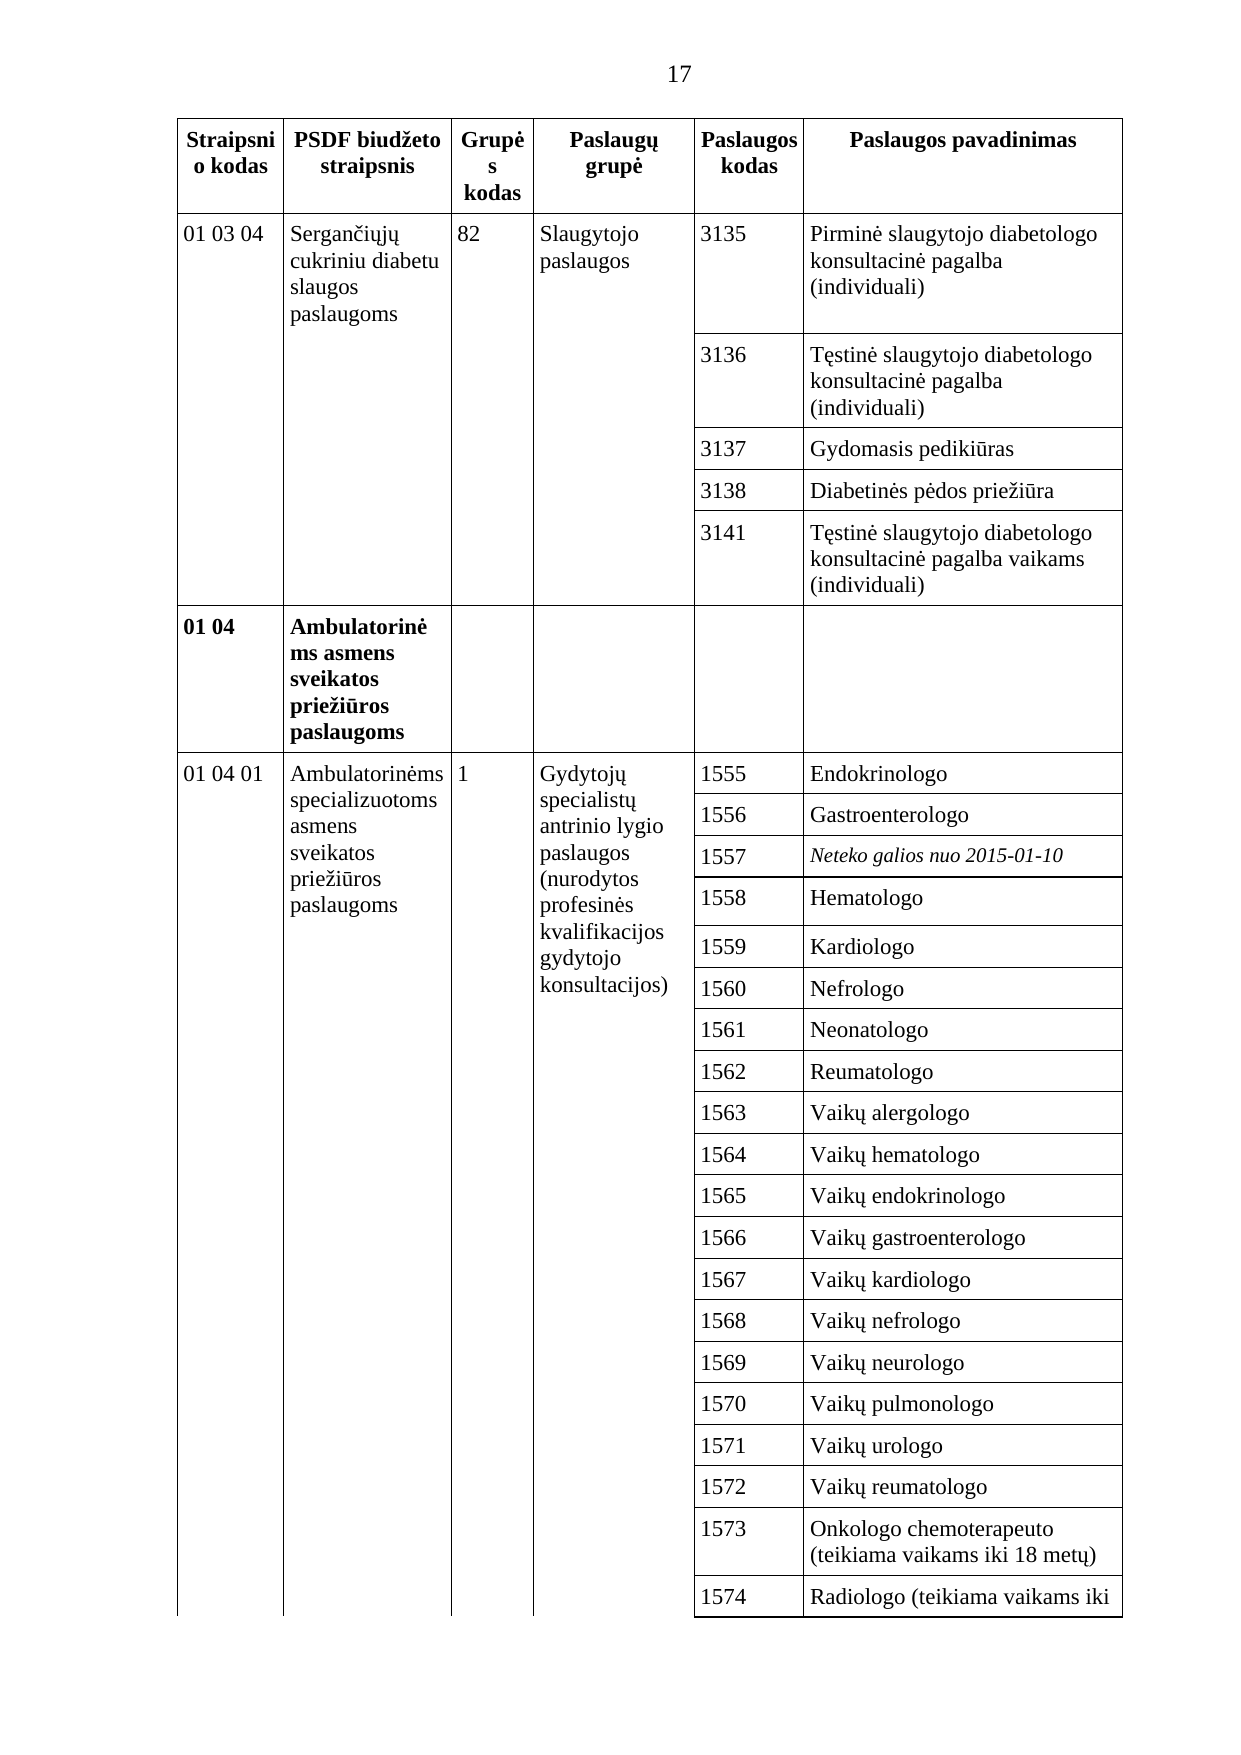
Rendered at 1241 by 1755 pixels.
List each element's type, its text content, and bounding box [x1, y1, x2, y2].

table_cell Endokrinologo [804, 753, 1122, 793]
table_cell Vaikų kardiologo [804, 1259, 1122, 1299]
table_cell [452, 1424, 533, 1465]
table_cell [452, 835, 533, 876]
table_cell [284, 1465, 451, 1507]
table_cell [178, 925, 283, 967]
table_cell [284, 1507, 451, 1575]
table_cell 3137 [695, 428, 803, 469]
table_cell 1574 [695, 1576, 803, 1616]
table_cell Gastroenterologo [804, 794, 1122, 835]
table_cell Neteko galios nuo 2015-01-10 [804, 836, 1122, 876]
table_cell 1567 [695, 1259, 803, 1299]
table_cell [452, 606, 533, 752]
table_cell 01 04 [178, 606, 283, 752]
table_cell [178, 1299, 283, 1341]
table_cell 1557 [695, 836, 803, 876]
table_cell [534, 1424, 694, 1465]
table_cell [534, 1575, 694, 1616]
table_cell Vaikų alergologo [804, 1092, 1122, 1133]
table_cell [534, 1299, 694, 1341]
table_cell 1572 [695, 1466, 803, 1507]
table_cell [452, 1382, 533, 1424]
table_cell [534, 1507, 694, 1575]
table_cell [452, 1575, 533, 1616]
table_cell [534, 606, 694, 752]
table_cell Tęstinė slaugytojo diabetologo konsultacinė pagalba vaikams (individuali) [804, 511, 1122, 605]
table_cell [534, 1091, 694, 1133]
table_cell [534, 1216, 694, 1257]
table_cell [178, 876, 283, 925]
table_cell [534, 510, 694, 605]
table_cell 1555 [695, 753, 803, 793]
table_cell 1573 [695, 1508, 803, 1575]
table_cell 1565 [695, 1175, 803, 1216]
table_cell [452, 967, 533, 1008]
table_cell [178, 333, 283, 427]
table_cell [452, 1133, 533, 1174]
table_cell 1569 [695, 1342, 803, 1382]
table_cell [178, 793, 283, 835]
table_cell [284, 510, 451, 605]
table_cell [534, 333, 694, 427]
table_header Grupės kodas [452, 119, 533, 212]
table_cell Hematologo [804, 878, 1122, 925]
table_cell 01 03 04 [178, 214, 283, 333]
table_cell [284, 1258, 451, 1299]
table_cell Onkologo chemoterapeuto (teikiama vaikams iki 18 metų) [804, 1508, 1122, 1575]
table_cell [284, 1299, 451, 1341]
table_cell [284, 1174, 451, 1216]
table_cell [534, 1133, 694, 1174]
table_cell [452, 1507, 533, 1575]
table_cell [452, 510, 533, 605]
table_cell Tęstinė slaugytojo diabetologo konsultacinė pagalba (individuali) [804, 334, 1122, 427]
table_cell [534, 1341, 694, 1382]
table_cell [178, 1424, 283, 1465]
table_cell 1 [452, 753, 533, 793]
table_cell [534, 1465, 694, 1507]
table_cell Vaikų reumatologo [804, 1466, 1122, 1507]
table_cell Vaikų pulmonologo [804, 1383, 1122, 1424]
table_cell [452, 1341, 533, 1382]
table_cell Vaikų urologo [804, 1425, 1122, 1465]
table_cell Ambulatorinėms asmens sveikatos priežiūros paslaugoms [284, 606, 451, 752]
table_cell 1559 [695, 926, 803, 967]
table_cell [452, 333, 533, 427]
table_cell 1560 [695, 968, 803, 1008]
table_cell Neonatologo [804, 1009, 1122, 1050]
table_header PSDF biudžeto straipsnis [284, 119, 451, 212]
table_cell [178, 1258, 283, 1299]
table_cell [178, 1050, 283, 1091]
table_cell Slaugytojo paslaugos [534, 214, 694, 333]
table_cell [284, 1050, 451, 1091]
table_cell [452, 1258, 533, 1299]
table_cell Vaikų nefrologo [804, 1300, 1122, 1341]
table_cell Radiologo (teikiama vaikams iki [804, 1576, 1122, 1616]
table_cell [452, 427, 533, 469]
table_cell Pirminė slaugytojo diabetologo konsultacinė pagalba (individuali) [804, 214, 1122, 333]
table_cell 1571 [695, 1425, 803, 1465]
table_cell Vaikų neurologo [804, 1342, 1122, 1382]
table_cell 82 [452, 214, 533, 333]
table_cell [178, 1382, 283, 1424]
table_cell [534, 1008, 694, 1050]
table_cell [284, 1424, 451, 1465]
table_cell [178, 1174, 283, 1216]
table_cell [452, 1091, 533, 1133]
table_cell [284, 469, 451, 510]
table_cell Nefrologo [804, 968, 1122, 1008]
table_cell [534, 1174, 694, 1216]
table_cell [284, 967, 451, 1008]
table_cell Ambulatorinėms specializuotoms asmens sveikatos priežiūros paslaugoms [284, 753, 451, 925]
table_cell [284, 1382, 451, 1424]
table_header Paslaugos pavadinimas [804, 119, 1122, 212]
table_cell [452, 876, 533, 925]
table_cell [284, 1575, 451, 1616]
table_cell [534, 1050, 694, 1091]
table_cell [178, 510, 283, 605]
table_cell [695, 606, 803, 752]
table_cell [178, 1507, 283, 1575]
table_cell [178, 1575, 283, 1616]
table_cell 1568 [695, 1300, 803, 1341]
table_cell Gydytojų specialistų antrinio lygio paslaugos (nurodytos profesinės kvalifikacijos gydytojo konsultacijos) [534, 753, 694, 1008]
table_cell [178, 469, 283, 510]
table_cell 1558 [695, 878, 803, 925]
table_cell [284, 925, 451, 967]
table_cell [534, 1382, 694, 1424]
table_cell [178, 427, 283, 469]
table_cell [284, 1216, 451, 1257]
table_cell 3141 [695, 511, 803, 605]
table_cell [178, 1008, 283, 1050]
table_cell [452, 793, 533, 835]
table_header Paslaugos kodas [695, 119, 803, 212]
table_header Straipsnio kodas [178, 119, 283, 212]
table_header Paslaugų grupė [534, 119, 694, 212]
table_cell [178, 967, 283, 1008]
table_cell [452, 1299, 533, 1341]
table_cell [452, 469, 533, 510]
table_cell 1556 [695, 794, 803, 835]
table_cell Vaikų gastroenterologo [804, 1217, 1122, 1257]
table_cell Vaikų endokrinologo [804, 1175, 1122, 1216]
table_cell [284, 333, 451, 427]
table_cell [452, 1465, 533, 1507]
table_cell [178, 1091, 283, 1133]
table_cell [178, 1133, 283, 1174]
table_cell [452, 1174, 533, 1216]
table_cell 01 04 01 [178, 753, 283, 793]
table_cell Vaikų hematologo [804, 1134, 1122, 1174]
table_cell [804, 606, 1122, 752]
table_cell 1563 [695, 1092, 803, 1133]
table_cell 3136 [695, 334, 803, 427]
table_cell [452, 1216, 533, 1257]
table_cell [284, 1091, 451, 1133]
table_cell 1561 [695, 1009, 803, 1050]
table_cell Diabetinės pėdos priežiūra [804, 470, 1122, 510]
table_cell [534, 427, 694, 469]
table_cell [178, 1341, 283, 1382]
table_cell [452, 1008, 533, 1050]
table_cell [284, 1008, 451, 1050]
table_cell [178, 835, 283, 876]
table_cell [452, 1050, 533, 1091]
table_cell Kardiologo [804, 926, 1122, 967]
table_cell [178, 1216, 283, 1257]
table_cell 3138 [695, 470, 803, 510]
table_cell 1566 [695, 1217, 803, 1257]
table_cell [284, 1133, 451, 1174]
table_cell [284, 1341, 451, 1382]
table_cell 3135 [695, 214, 803, 333]
table_cell Reumatologo [804, 1051, 1122, 1091]
table_cell Gydomasis pedikiūras [804, 428, 1122, 469]
table_cell [178, 1465, 283, 1507]
table_cell 1562 [695, 1051, 803, 1091]
table_cell Sergančiųjų cukriniu diabetu slaugos paslaugoms [284, 214, 451, 333]
table_cell [452, 925, 533, 967]
table_cell 1570 [695, 1383, 803, 1424]
table_cell 1564 [695, 1134, 803, 1174]
table_cell [534, 1258, 694, 1299]
table_cell [284, 427, 451, 469]
table_cell [534, 469, 694, 510]
